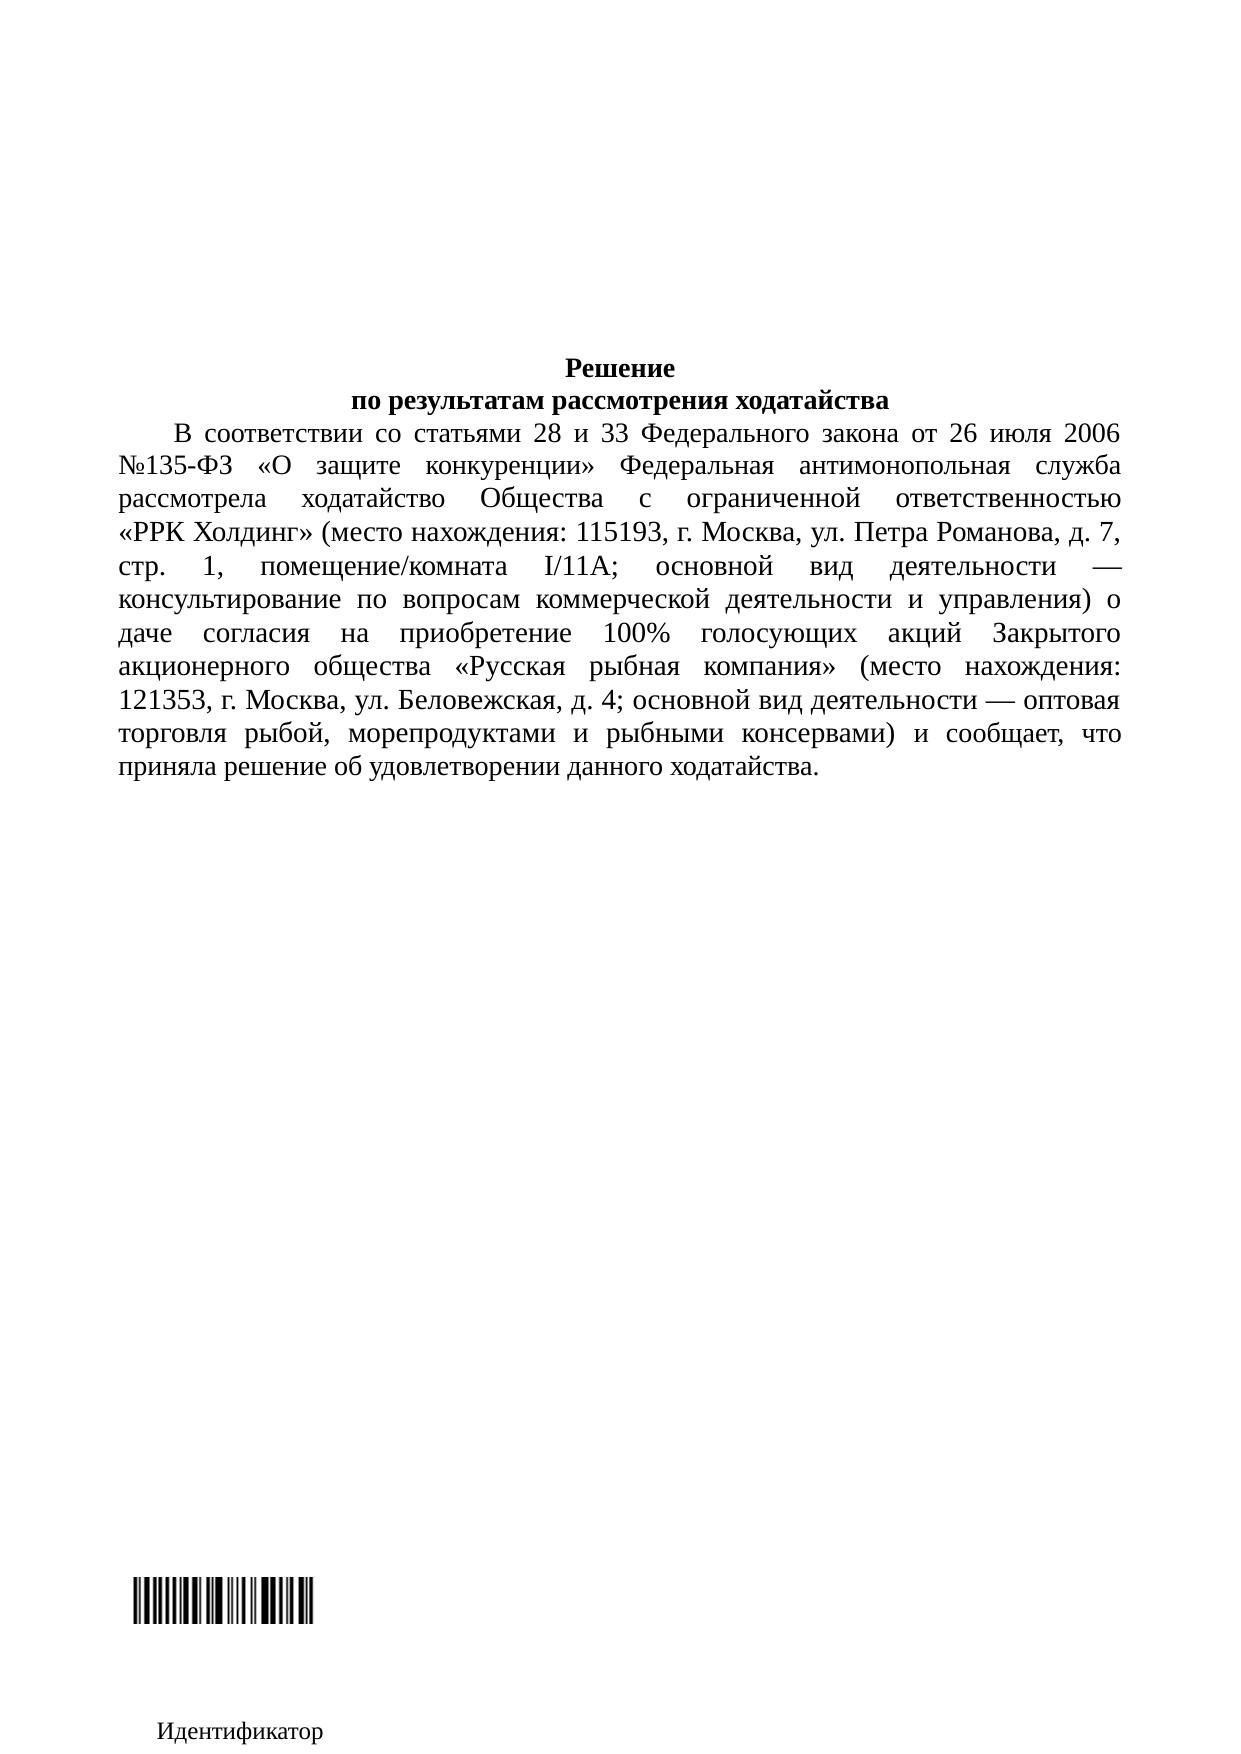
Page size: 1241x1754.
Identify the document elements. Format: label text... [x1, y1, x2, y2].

picture [118, 1577, 331, 1624]
text по результатам рассмотрения ходатайства [118, 383, 1122, 416]
text В соответствии со статьями 28 и 33 Федерального закона от 26 июля 2006 №135-ФЗ «О защите конкуренции» Федеральная антимонопольная служба рассмотрела ходатайство Общества с ограниченной ответственностью «РРК Холдинг» (место нахождения: 115193, г. Москва, ул. Петра Романова, д. 7, стр. 1, помещение/комната I/11А; основной вид деятельности — консультирование по вопросам коммерческой деятельности и управления) о даче согласия на приобретение 100% голосующих акций Закрытого акционерного общества «Русская рыбная компания» (место нахождения: 121353, г. Москва, ул. Беловежская, д. 4; основной вид деятельности — оптовая торговля рыбой, морепродуктами и рыбными консервами) и сообщает, что приняла решение об удовлетворении данного ходатайства. [118, 416, 1122, 781]
text Решение [118, 351, 1122, 383]
